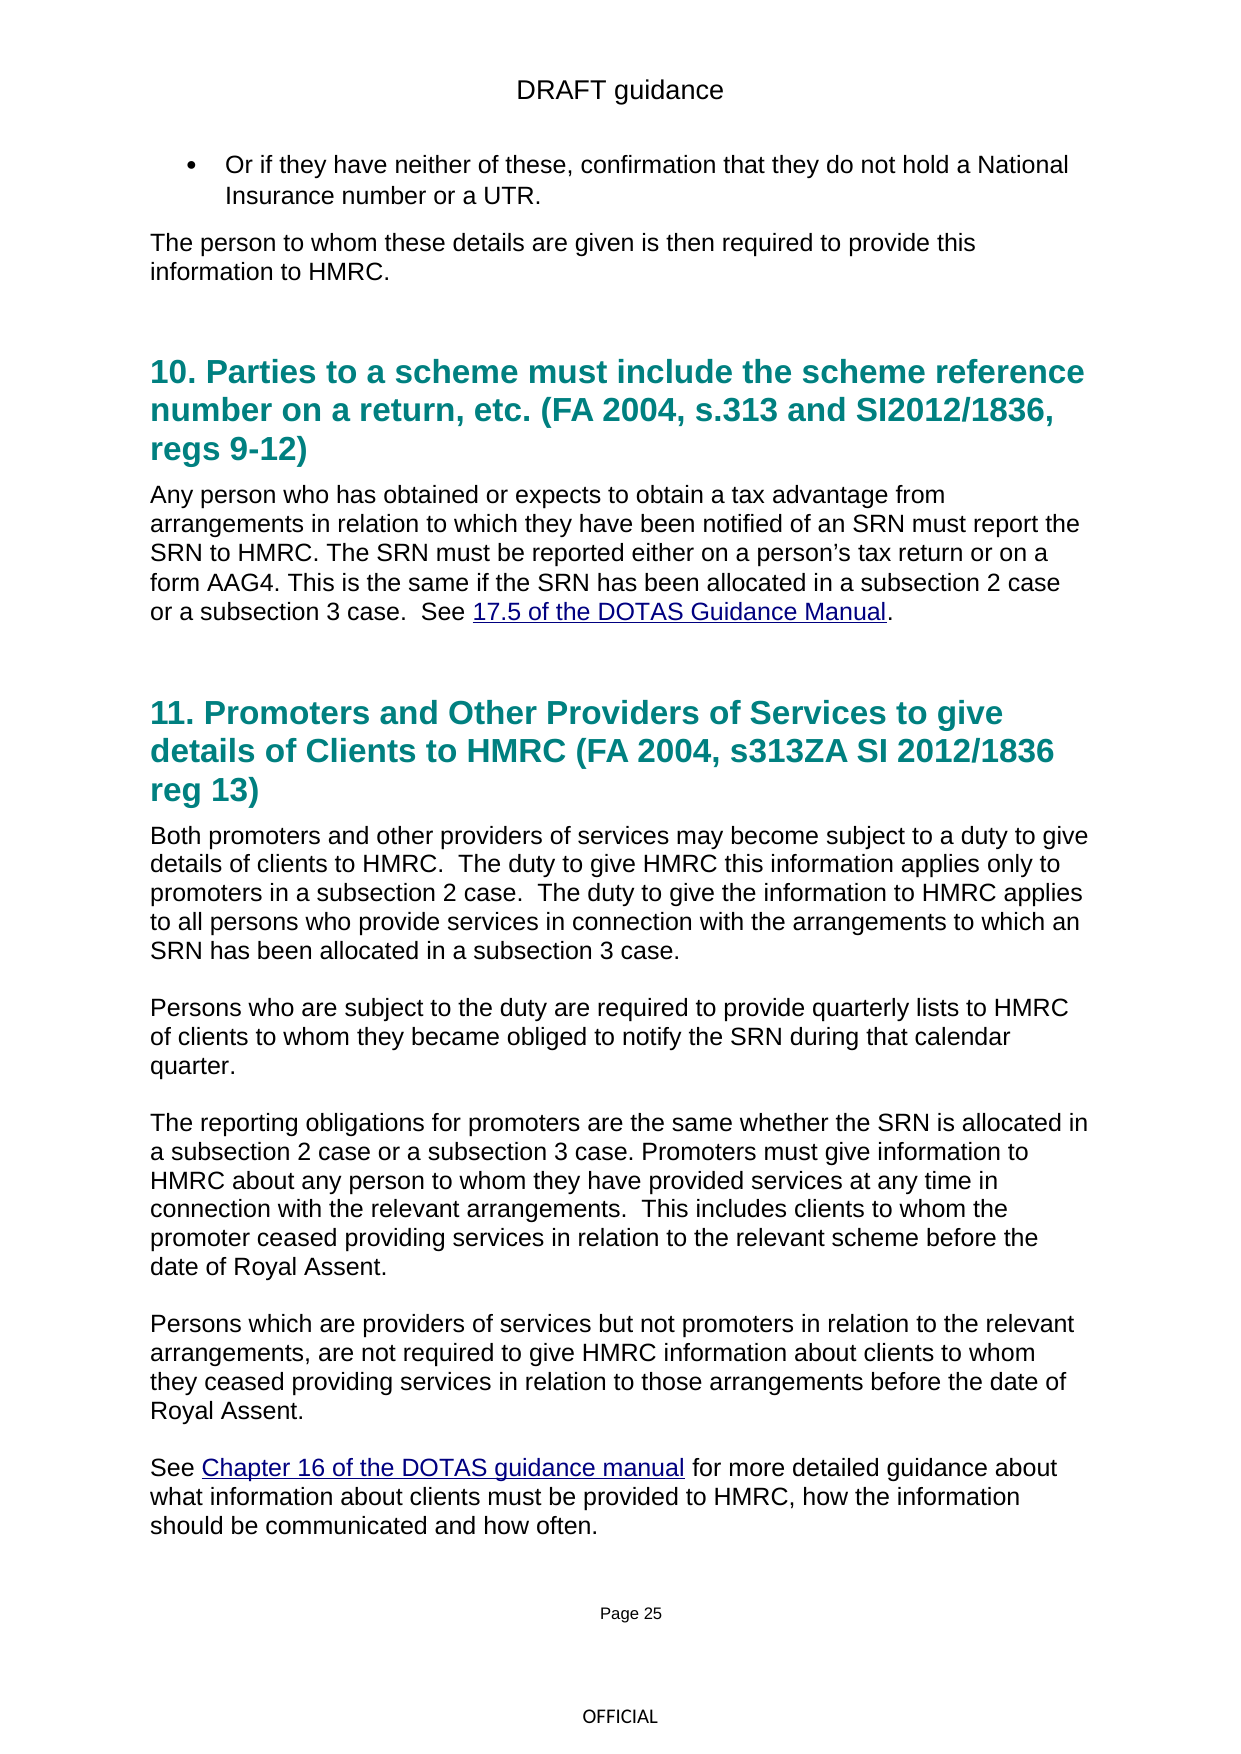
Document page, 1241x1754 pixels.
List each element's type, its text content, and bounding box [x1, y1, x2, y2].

list Or if they have neither of these, confirmation that they do not hold a National Insurance number or a UTR. [187, 150, 1090, 209]
text The reporting obligations for promoters are the same whether the SRN is allocated in a subsection 2 case or a subsection 3 case. Promoters must give information to HMRC about any person to whom they have provided services at any time in connection with the relevant arrangements. This includes clients to whom the promoter ceased providing services in relation to the relevant scheme before the date of Royal Assent. [150, 1108, 1090, 1281]
text Persons which are providers of services but not promoters in relation to the relevant arrangements, are not required to give HMRC information about clients to whom they ceased providing services in relation to those arrangements before the date of Royal Assent. [150, 1309, 1090, 1424]
subtitle 10. Parties to a scheme must include the scheme reference number on a return, etc. (FA 2004, s.313 and SI2012/1836, regs 9-12) [150, 352, 1090, 467]
text Any person who has obtained or expects to obtain a tax advantage from arrangements in relation to which they have been notified of an SRN must report the SRN to HMRC. The SRN must be reported either on a person’s tax return or on a form AAG4. This is the same if the SRN has been allocated in a subsection 2 case or a subsection 3 case. See 17.5 of the DOTAS Guidance Manual. [150, 480, 1090, 626]
text Persons who are subject to the duty are required to provide quarterly lists to HMRC of clients to whom they became obliged to notify the SRN during that calendar quarter. [150, 993, 1090, 1079]
text See Chapter 16 of the DOTAS guidance manual for more detailed guidance about what information about clients must be provided to HMRC, how the information should be communicated and how often. [150, 1453, 1090, 1539]
subtitle 11. Promoters and Other Providers of Services to give details of Clients to HMRC (FA 2004, s313ZA SI 2012/1836 reg 13) [150, 693, 1090, 808]
text The person to whom these details are given is then required to provide this information to HMRC. [150, 228, 1090, 286]
text Both promoters and other providers of services may become subject to a duty to give details of clients to HMRC. The duty to give HMRC this information applies only to promoters in a subsection 2 case. The duty to give the information to HMRC applies to all persons who provide services in connection with the arrangements to which an SRN has been allocated in a subsection 3 case. [150, 821, 1090, 964]
